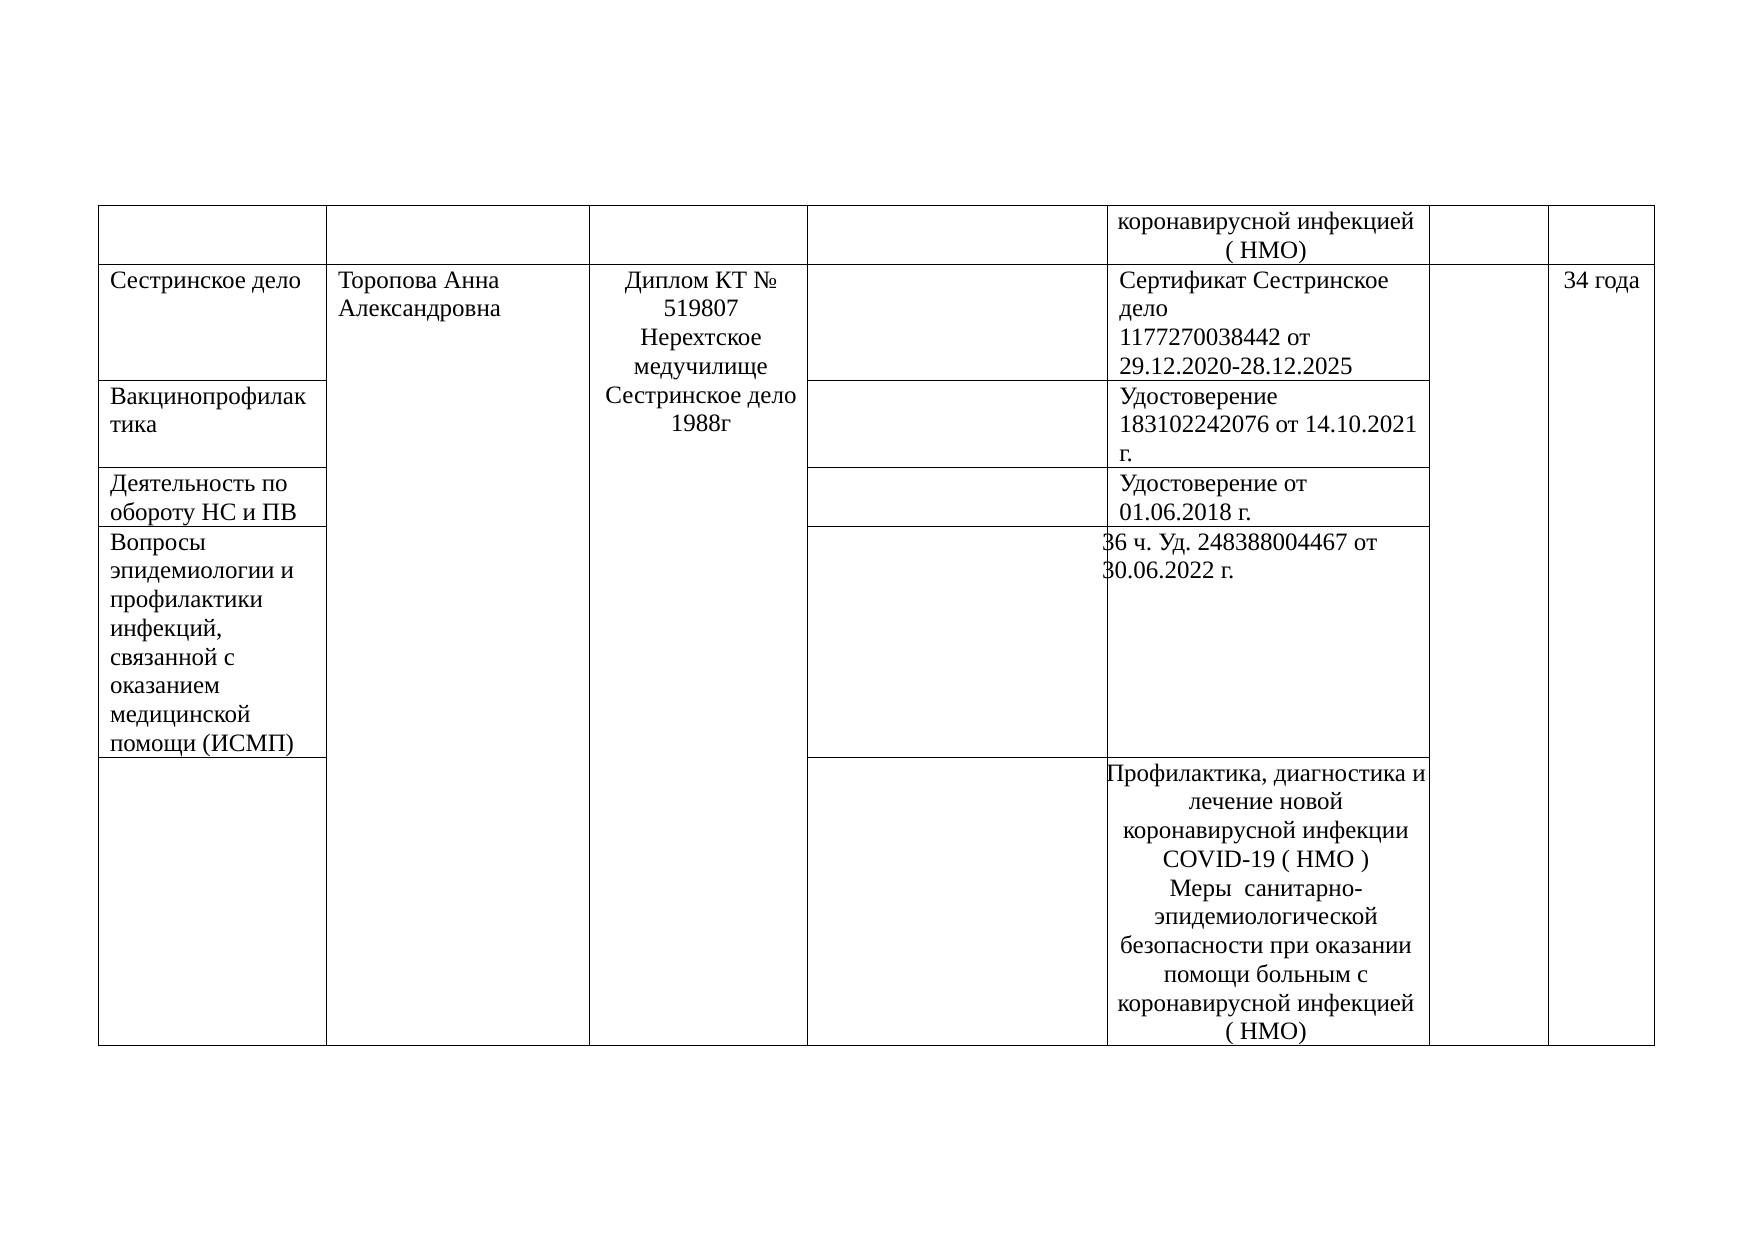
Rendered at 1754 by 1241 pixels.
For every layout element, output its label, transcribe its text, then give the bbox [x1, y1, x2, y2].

table_cell [808, 758, 1107, 1045]
table_cell Удостоверение 183102242076 от 14.10.2021 г. [1108, 381, 1429, 467]
table_cell [808, 468, 1107, 526]
table_cell [1430, 265, 1548, 1045]
table_cell [808, 206, 1107, 264]
table_cell Вопросы эпидемиологии и профилактики инфекций, связанной с оказанием медицинской помощи (ИСМП) [99, 527, 326, 757]
table_cell Торопова Анна Александровна [327, 265, 589, 1045]
table_cell Деятельность по обороту НС и ПВ [99, 468, 326, 526]
table_cell [1430, 206, 1548, 264]
table_cell [590, 206, 807, 264]
table_cell 36 ч. Уд. 248388004467 от 30.06.2022 г. [1108, 527, 1429, 757]
table_cell Профилактика, диагностика и лечение новой коронавирусной инфекции COVID-19 ( НМО ) Меры санитарно-эпидемиологической безопасности при оказании помощи больным с коронавирусной инфекцией ( НМО) [1108, 758, 1429, 1045]
table_cell Сертификат Сестринское дело 1177270038442 от 29.12.2020-28.12.2025 [1108, 265, 1429, 380]
table_cell [99, 758, 326, 1045]
table_cell [808, 381, 1107, 467]
table_cell [808, 265, 1107, 380]
table_cell [327, 206, 589, 264]
table_cell [808, 527, 1107, 757]
table_cell 34 года [1549, 265, 1654, 1045]
table_cell Удостоверение от 01.06.2018 г. [1108, 468, 1429, 526]
table_cell [1549, 206, 1654, 264]
table_cell [99, 206, 326, 264]
table_cell Сестринское дело [99, 265, 326, 380]
table_cell коронавирусной инфекцией ( НМО) [1108, 206, 1429, 264]
table_cell Диплом КТ № 519807 Нерехтское медучилище Сестринское дело 1988г [590, 265, 807, 1045]
table_cell Вакцинопрофилактика [99, 381, 326, 467]
